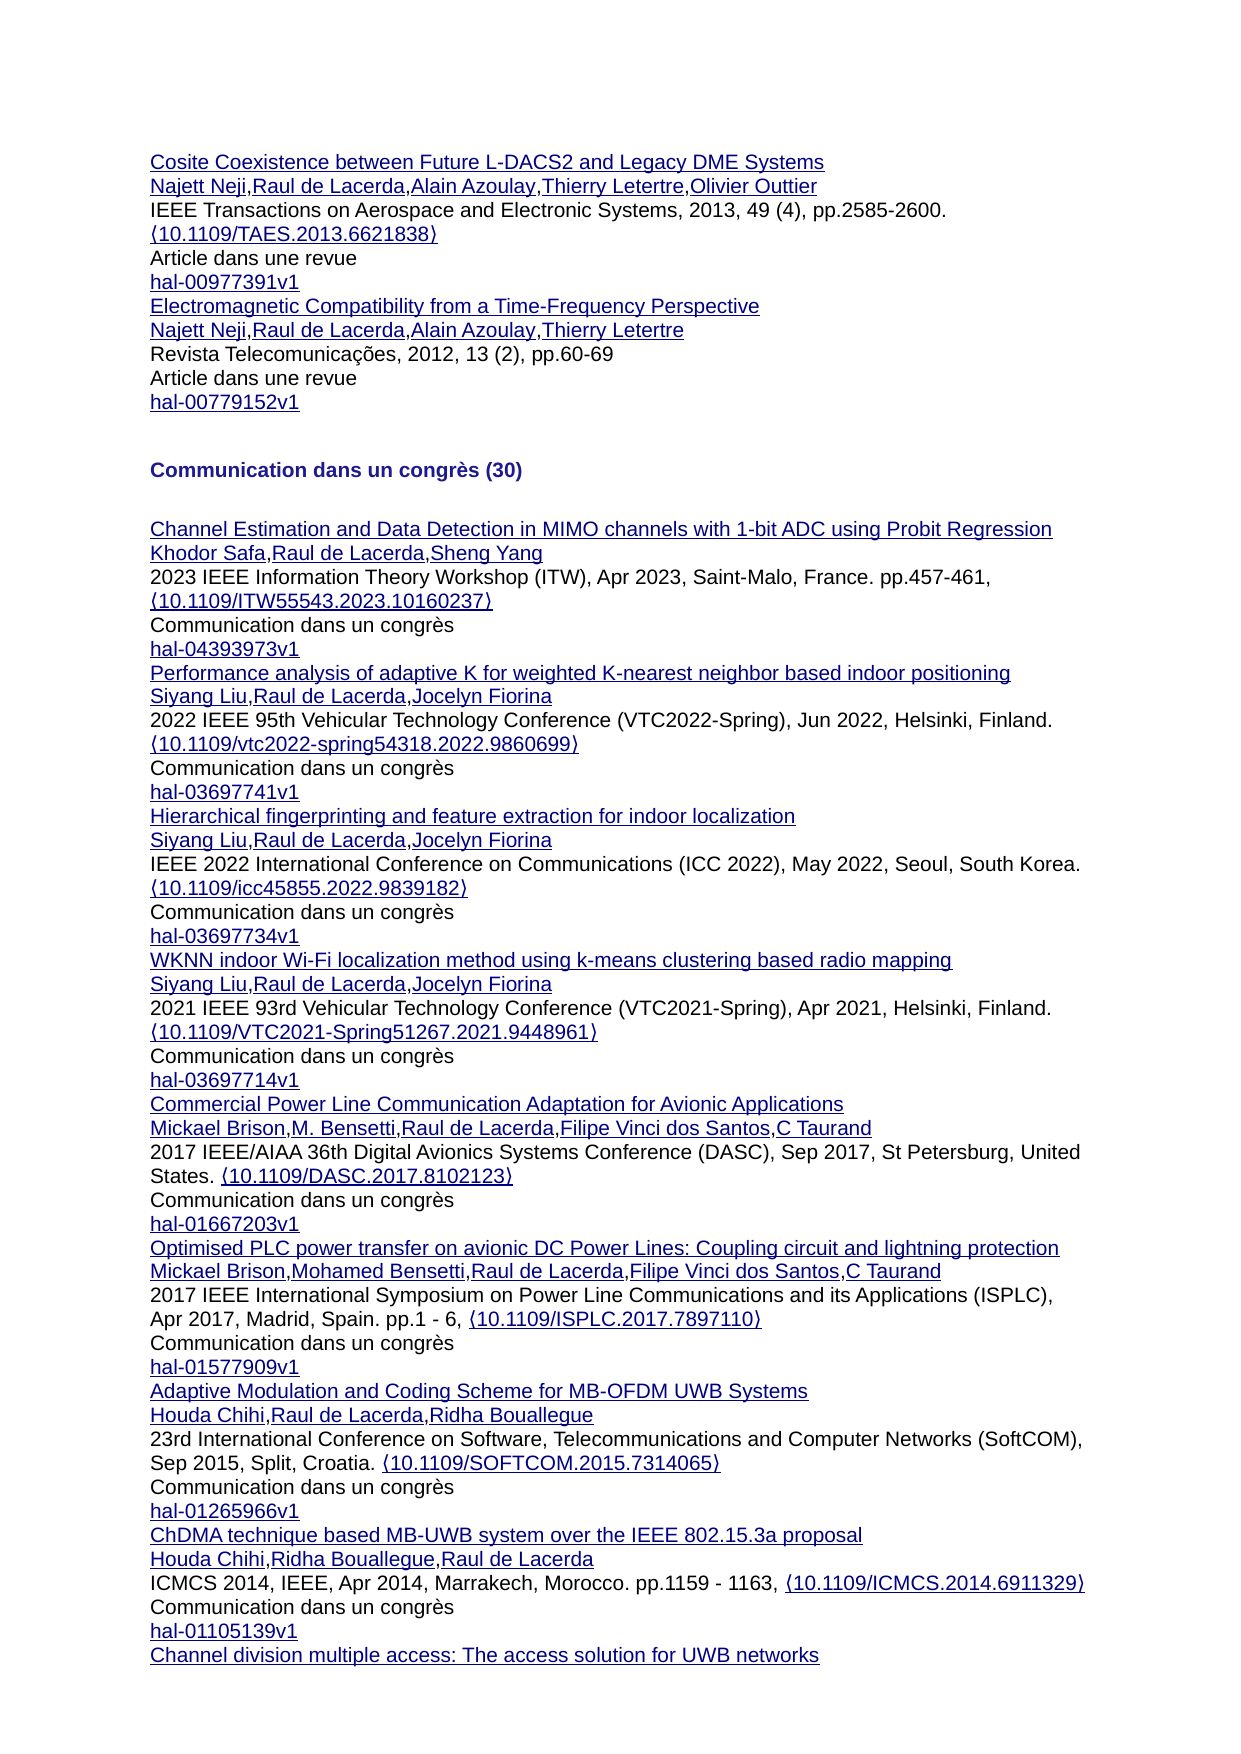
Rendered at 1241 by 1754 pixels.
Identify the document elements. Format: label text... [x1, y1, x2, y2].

table_cell Channel division multiple access: The access solution for UWB networks [150, 1643, 1090, 1667]
subtitle Communication dans un congrès (30) [150, 458, 1090, 482]
table_cell ChDMA technique based MB-UWB system over the IEEE 802.15.3a proposal Houda Chihi,Ridha Bouallegue,Raul de Lacerda ICMCS 2014, IEEE, Apr 2014, Marrakech, Morocco. pp.1159 - 1163, ⟨10.1109/ICMCS.2014.6911329⟩ Communication dans un congrès hal-01105139v1 [150, 1523, 1090, 1643]
table_cell Electromagnetic Compatibility from a Time-Frequency Perspective Najett Neji,Raul de Lacerda,Alain Azoulay,Thierry Letertre Revista Telecomunicações, 2012, 13 (2), pp.60-69 Article dans une revue hal-00779152v1 [150, 294, 1090, 413]
table_cell Cosite Coexistence between Future L-DACS2 and Legacy DME Systems Najett Neji,Raul de Lacerda,Alain Azoulay,Thierry Letertre,Olivier Outtier IEEE Transactions on Aerospace and Electronic Systems, 2013, 49 (4), pp.2585-2600. ⟨10.1109/TAES.2013.6621838⟩ Article dans une revue hal-00977391v1 [150, 150, 1090, 294]
table_cell Hierarchical fingerprinting and feature extraction for indoor localization Siyang Liu,Raul de Lacerda,Jocelyn Fiorina IEEE 2022 International Conference on Communications (ICC 2022), May 2022, Seoul, South Korea. ⟨10.1109/icc45855.2022.9839182⟩ Communication dans un congrès hal-03697734v1 [150, 804, 1090, 948]
table_cell Optimised PLC power transfer on avionic DC Power Lines: Coupling circuit and lightning protection Mickael Brison,Mohamed Bensetti,Raul de Lacerda,Filipe Vinci dos Santos,C Taurand 2017 IEEE International Symposium on Power Line Communications and its Applications (ISPLC), Apr 2017, Madrid, Spain. pp.1 - 6, ⟨10.1109/ISPLC.2017.7897110⟩ Communication dans un congrès hal-01577909v1 [150, 1235, 1090, 1379]
table_cell Adaptive Modulation and Coding Scheme for MB-OFDM UWB Systems Houda Chihi,Raul de Lacerda,Ridha Bouallegue 23rd International Conference on Software, Telecommunications and Computer Networks (SoftCOM), Sep 2015, Split, Croatia. ⟨10.1109/SOFTCOM.2015.7314065⟩ Communication dans un congrès hal-01265966v1 [150, 1379, 1090, 1523]
table_cell Performance analysis of adaptive K for weighted K-nearest neighbor based indoor positioning Siyang Liu,Raul de Lacerda,Jocelyn Fiorina 2022 IEEE 95th Vehicular Technology Conference (VTC2022-Spring), Jun 2022, Helsinki, Finland. ⟨10.1109/vtc2022-spring54318.2022.9860699⟩ Communication dans un congrès hal-03697741v1 [150, 660, 1090, 804]
table_header Channel Estimation and Data Detection in MIMO channels with 1-bit ADC using Probit Regression Khodor Safa,Raul de Lacerda,Sheng Yang 2023 IEEE Information Theory Workshop (ITW), Apr 2023, Saint-Malo, France. pp.457-461, ⟨10.1109/ITW55543.2023.10160237⟩ Communication dans un congrès hal-04393973v1 [150, 517, 1090, 660]
table_cell WKNN indoor Wi-Fi localization method using k-means clustering based radio mapping Siyang Liu,Raul de Lacerda,Jocelyn Fiorina 2021 IEEE 93rd Vehicular Technology Conference (VTC2021-Spring), Apr 2021, Helsinki, Finland. ⟨10.1109/VTC2021-Spring51267.2021.9448961⟩ Communication dans un congrès hal-03697714v1 [150, 948, 1090, 1092]
table_cell Commercial Power Line Communication Adaptation for Avionic Applications Mickael Brison,M. Bensetti,Raul de Lacerda,Filipe Vinci dos Santos,C Taurand 2017 IEEE/AIAA 36th Digital Avionics Systems Conference (DASC), Sep 2017, St Petersburg, United States. ⟨10.1109/DASC.2017.8102123⟩ Communication dans un congrès hal-01667203v1 [150, 1092, 1090, 1235]
